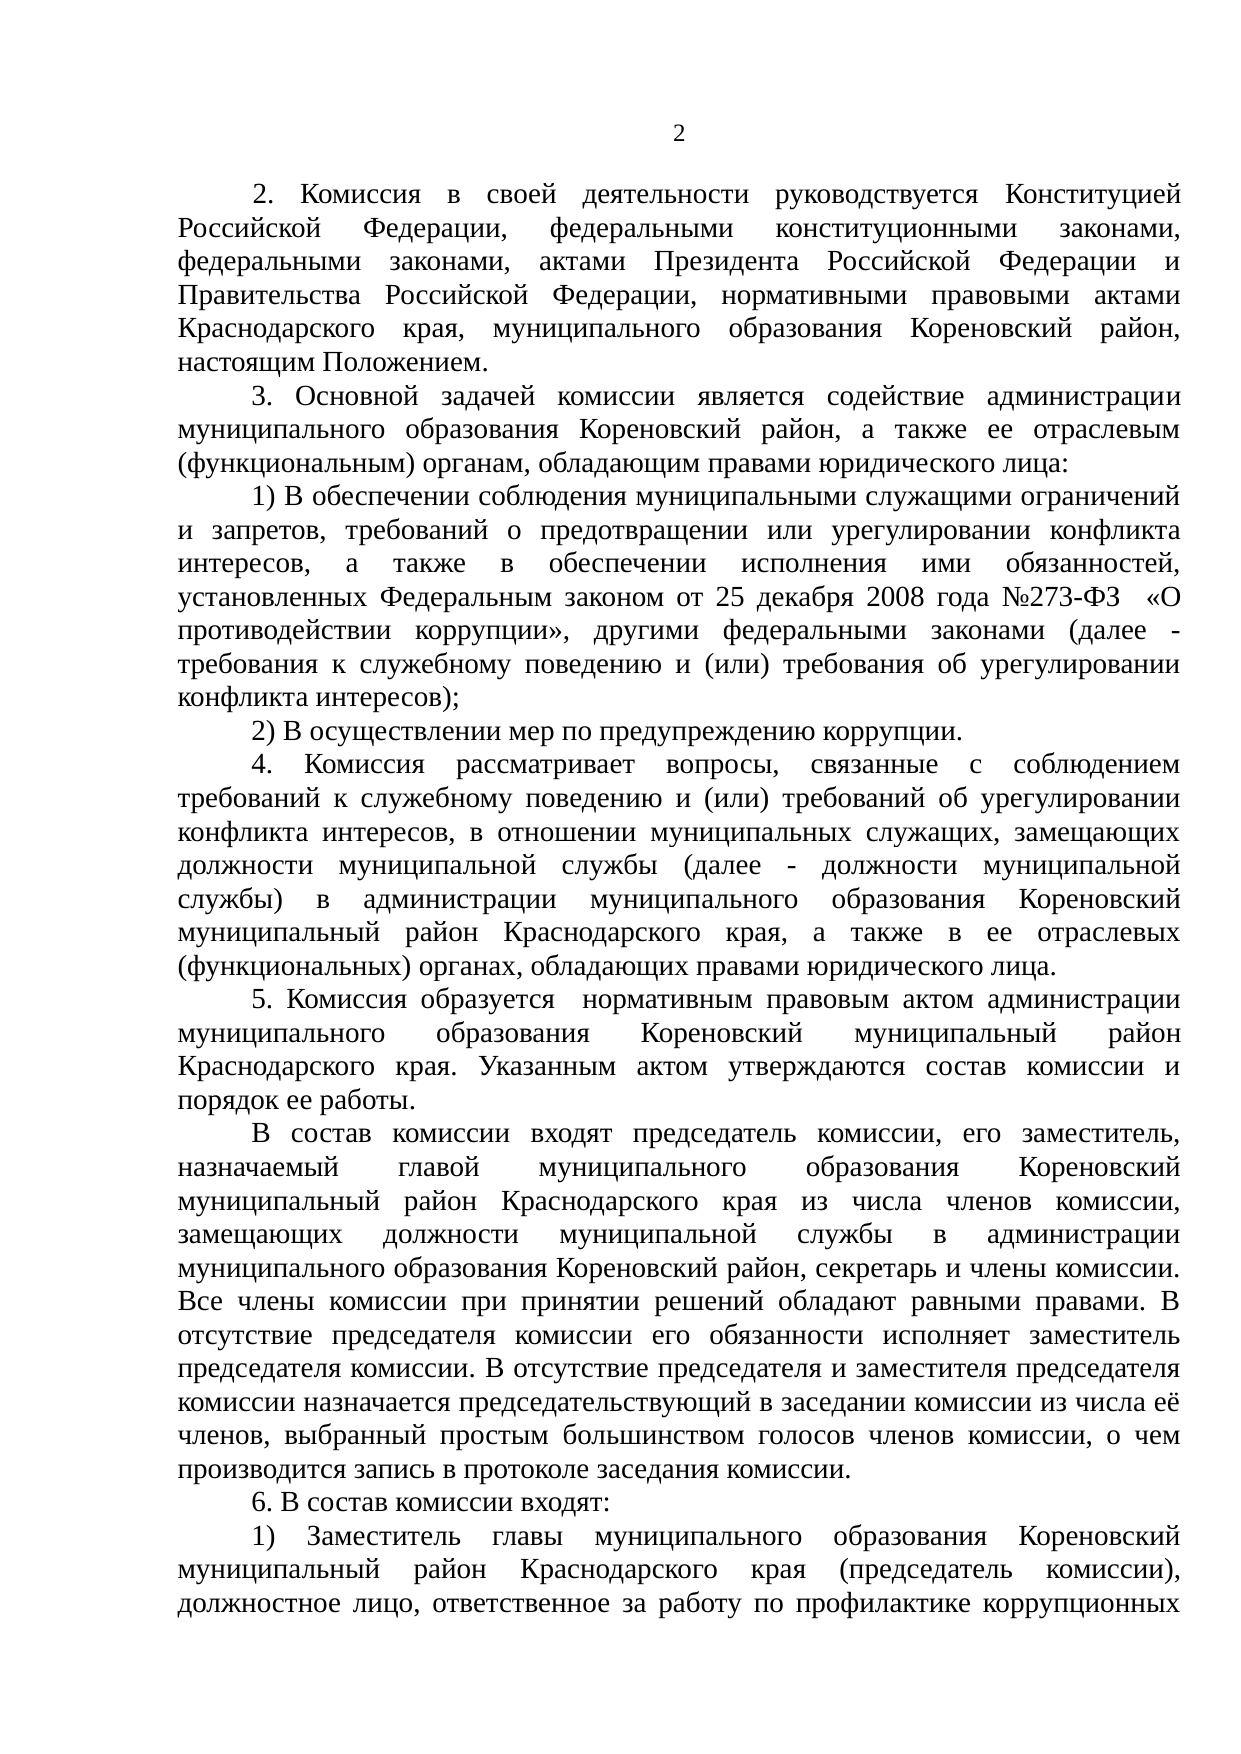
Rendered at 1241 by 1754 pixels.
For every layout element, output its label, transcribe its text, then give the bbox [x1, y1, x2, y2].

text 5. Комиссия образуется нормативным правовым актом администрации муниципального образования Кореновский муниципальный район Краснодарского края. Указанным актом утверждаются состав комиссии и порядок ее работы. [177, 981, 1181, 1116]
text 4. Комиссия рассматривает вопросы, связанные с соблюдением требований к служебному поведению и (или) требований об урегулировании конфликта интересов, в отношении муниципальных служащих, замещающих должности муниципальной службы (далее - должности муниципальной службы) в администрации муниципального образования Кореновский муниципальный район Краснодарского края, а также в ее отраслевых (функциональных) органах, обладающих правами юридического лица. [177, 747, 1181, 981]
text В состав комиссии входят председатель комиссии, его заместитель, назначаемый главой муниципального образования Кореновский муниципальный район Краснодарского края из числа членов комиссии, замещающих должности муниципальной службы в администрации муниципального образования Кореновский район, секретарь и члены комиссии. Все члены комиссии при принятии решений обладают равными правами. В отсутствие председателя комиссии его обязанности исполняет заместитель председателя комиссии. В отсутствие председателя и заместителя председателя комиссии назначается председательствующий в заседании комиссии из числа её членов, выбранный простым большинством голосов членов комиссии, о чем производится запись в протоколе заседания комиссии. [177, 1116, 1181, 1484]
text 1) В обеспечении соблюдения муниципальными служащими ограничений и запретов, требований о предотвращении или урегулировании конфликта интересов, а также в обеспечении исполнения ими обязанностей, установленных Федеральным законом от 25 декабря 2008 года №273-ФЗ «О противодействии коррупции», другими федеральными законами (далее - требования к служебному поведению и (или) требования об урегулировании конфликта интересов); [177, 478, 1181, 713]
text 2) В осуществлении мер по предупреждению коррупции. [177, 713, 1181, 747]
text 1) Заместитель главы муниципального образования Кореновский муниципальный район Краснодарского края (председатель комиссии), должностное лицо, ответственное за работу по профилактике коррупционных [177, 1518, 1181, 1619]
text 3. Основной задачей комиссии является содействие администрации муниципального образования Кореновский район, а также ее отраслевым (функциональным) органам, обладающим правами юридического лица: [177, 378, 1181, 478]
text 6. В состав комиссии входят: [177, 1484, 1181, 1518]
text 2. Комиссия в своей деятельности руководствуется Конституцией Российской Федерации, федеральными конституционными законами, федеральными законами, актами Президента Российской Федерации и Правительства Российской Федерации, нормативными правовыми актами Краснодарского края, муниципального образования Кореновский район, настоящим Положением. [177, 176, 1181, 378]
